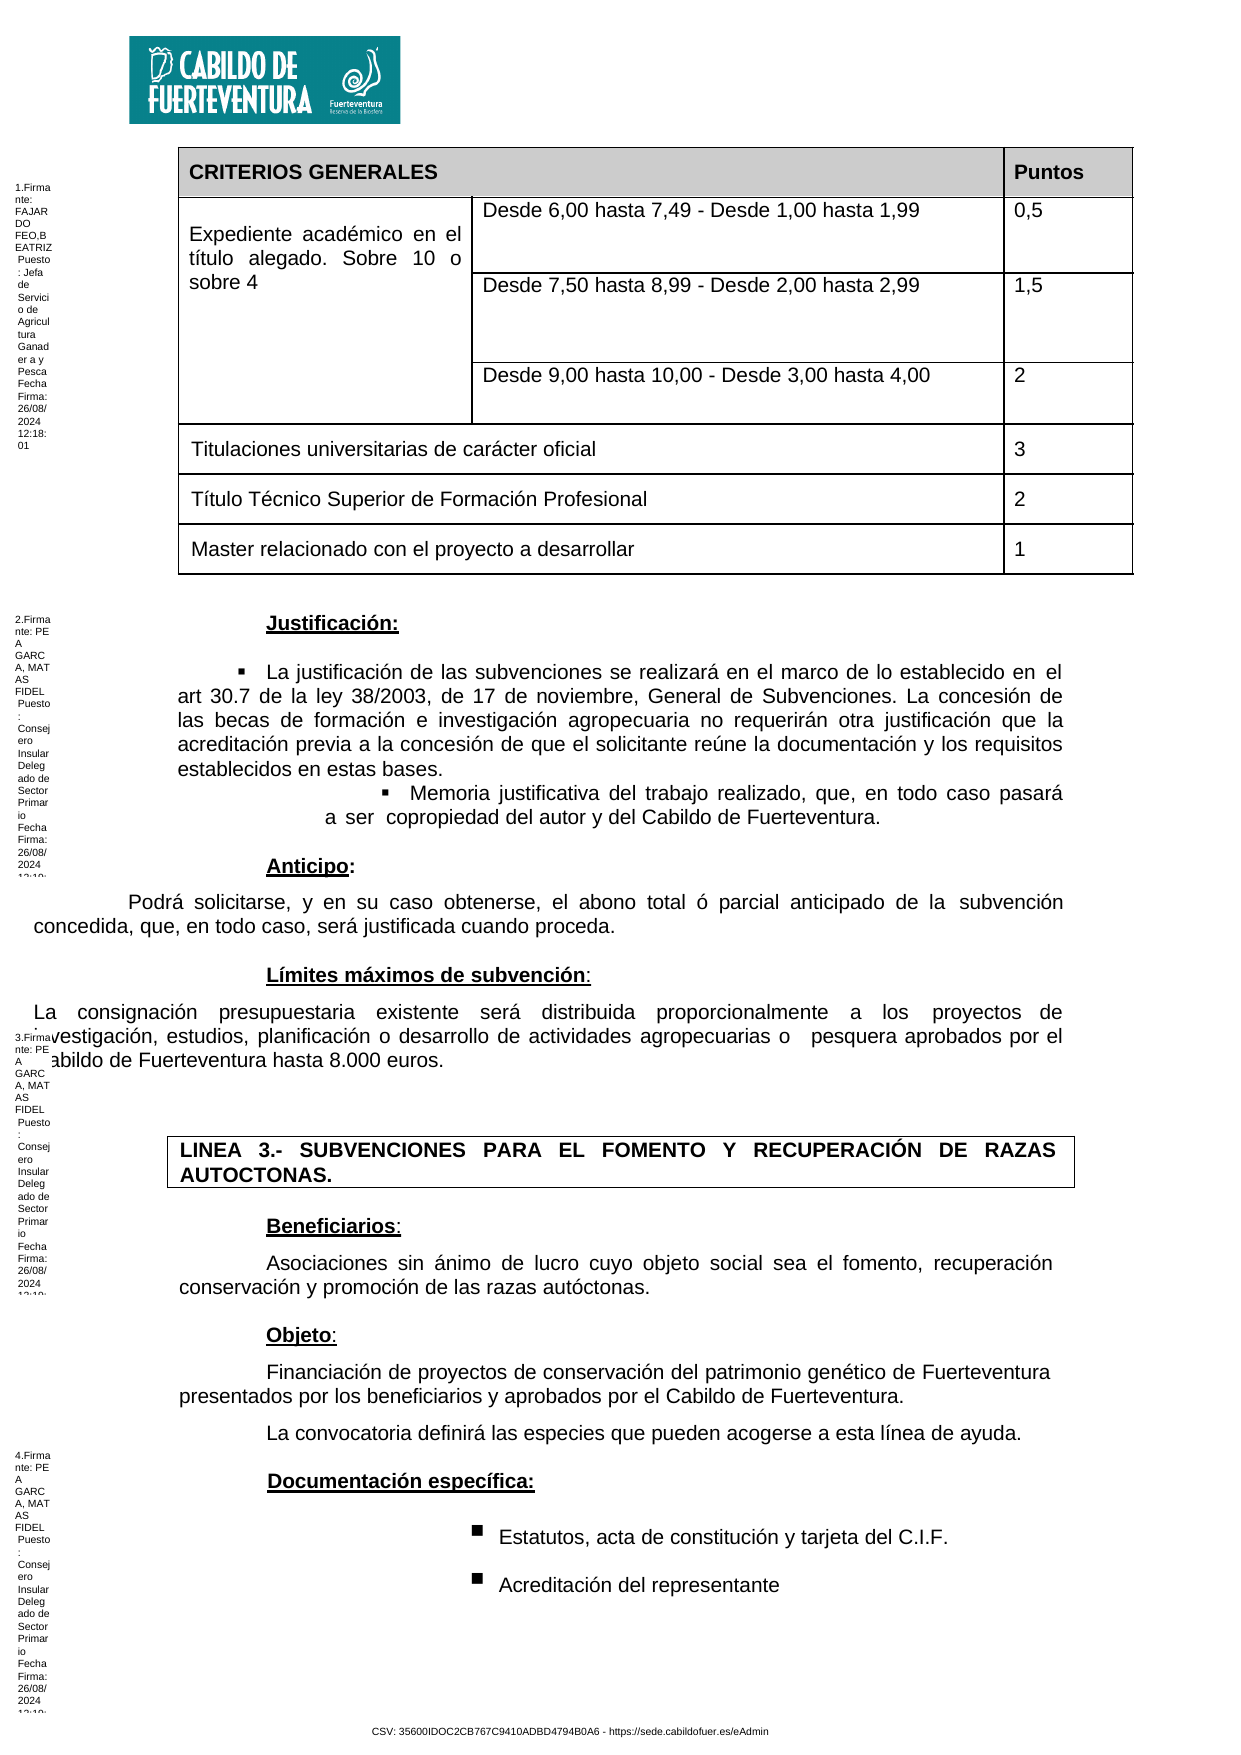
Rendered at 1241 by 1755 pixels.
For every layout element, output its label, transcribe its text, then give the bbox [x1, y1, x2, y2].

text 2.Firmante: PE A GARC A, MAT AS FIDEL [15, 613, 52, 697]
subtitle Objeto: [266, 1323, 1241, 1347]
table_cell 0,5 [1005, 198, 1132, 272]
list Acreditación del representante [469, 1554, 1241, 1602]
text [13, 1449, 52, 1713]
table_cell Desde 9,00 hasta 10,00 - Desde 3,00 hasta 4,00 [473, 363, 1003, 423]
table_cell 3 [1005, 425, 1132, 473]
table_header CRITERIOS GENERALES [179, 148, 1003, 196]
table_header Puntos [1005, 148, 1132, 196]
text Puesto: Jefa de Servicio de Agricultura Ganader a y Pesca Fecha Firma: 26/08/2024 12:18:01 [18, 254, 51, 452]
list La justificación de las subvenciones se realizará en el marco de lo establecido en el art 30.7 de la ley 38/2003, de 17 de noviembre, General de Subvenciones. La concesión de las becas de formación e investigación agropecuaria no requerirán otra justificación que la acreditación previa a la concesión de que el solicitante reúne la documentación y los requisitos establecidos en estas bases. [148, 660, 1063, 780]
subtitle [13, 613, 52, 877]
text 1.Firmante: FAJARDO FEO,BEATRIZ [15, 182, 52, 253]
table_cell 2 [1005, 475, 1132, 523]
table_cell 2 [1005, 363, 1132, 423]
text Puesto: Consejero Insular Delegado de Sector Primario Fecha Firma: 26/08/2024 12:19:29 [18, 1116, 51, 1295]
text La convocatoria definirá las especies que pueden acogerse a esta línea de ayuda. [266, 1421, 1241, 1444]
table_cell Titulaciones universitarias de carácter oficial [179, 425, 1003, 473]
subtitle Documentación específica: [267, 1469, 1241, 1493]
text Puesto: Consejero Insular Delegado de Sector Primario Fecha Firma: 26/08/2024 12:19:19 [18, 698, 51, 877]
subtitle [13, 181, 52, 460]
list Memoria justificativa del trabajo realizado, que, en todo caso pasará a ser copropiedad del autor y del Cabildo de Fuerteventura. [295, 780, 1063, 829]
text Podrá solicitarse, y en su caso obtenerse, el abono total ó parcial anticipado de la subvención concedida, que, en todo caso, será justificada cuando proceda. [33, 890, 1064, 938]
table_cell 1,5 [1005, 274, 1132, 362]
text 3.Firmante: PE A GARC A, MAT AS FIDEL [15, 1032, 52, 1116]
subtitle Beneficiarios: [266, 1213, 1241, 1237]
table_cell Expediente académico en el título alegado. Sobre 10 o sobre 4 [179, 198, 471, 423]
text Asociaciones sin ánimo de lucro cuyo objeto social sea el fomento, recuperación conservación y promoción de las razas autóctonas. [179, 1250, 1063, 1298]
table_cell 1 [1005, 525, 1132, 573]
table_cell Desde 6,00 hasta 7,49 - Desde 1,00 hasta 1,99 [473, 198, 1003, 272]
text Puesto: Consejero Insular Delegado de Sector Primario Fecha Firma: 26/08/2024 12:19:35 [18, 1534, 51, 1713]
table_cell Desde 7,50 hasta 8,99 - Desde 2,00 hasta 2,99 [473, 274, 1003, 362]
text 4.Firmante: PE A GARC A, MAT AS FIDEL [15, 1449, 52, 1533]
table_cell Título Técnico Superior de Formación Profesional [179, 475, 1003, 523]
list Estatutos, acta de constitución y tarjeta del C.I.F. [469, 1506, 1241, 1554]
subtitle Justificación: [266, 611, 1241, 634]
subtitle Límites máximos de subvención: [266, 963, 1241, 987]
text Financiación de proyectos de conservación del patrimonio genético de Fuerteventura presentados por los beneficiarios y aprobados por el Cabildo de Fuerteventura. [179, 1360, 1063, 1408]
text LINEA 3.- SUBVENCIONES PARA EL FOMENTO Y RECUPERACIÓN DE RAZAS AUTOCTONAS. [179, 1138, 1062, 1186]
table_cell Master relacionado con el proyecto a desarrollar [179, 525, 1003, 573]
subtitle Anticipo: [266, 853, 1241, 877]
text La consignación presupuestaria existente será distribuida proporcionalmente a los proyectos de investigación, estudios, planificación o desarrollo de actividades agropecuarias o pesquera aprobados por el Cabildo de Fuerteventura hasta 8.000 euros. [13, 1000, 1063, 1295]
